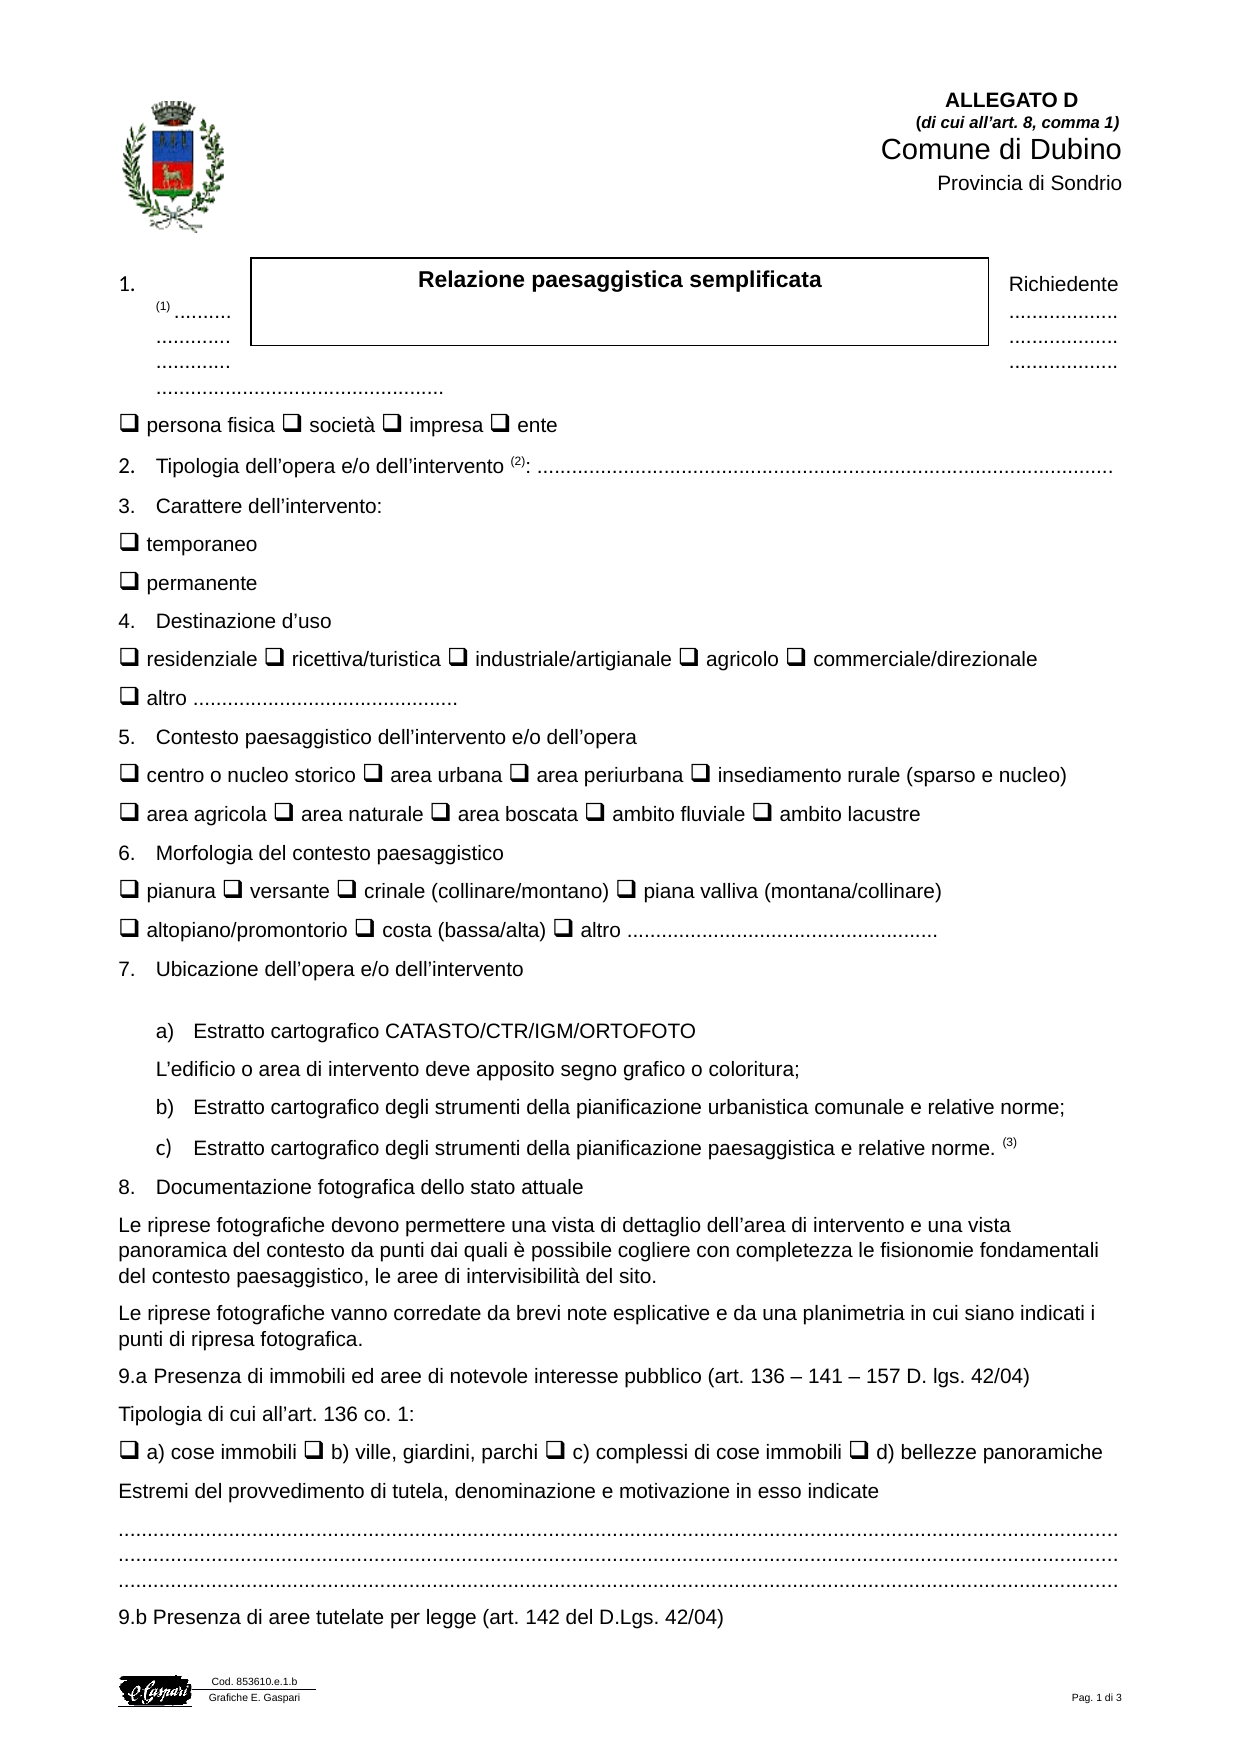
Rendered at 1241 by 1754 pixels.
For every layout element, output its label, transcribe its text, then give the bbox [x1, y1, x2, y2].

picture [122, 101, 224, 233]
text Provincia di Sondrio [224, 171, 1122, 194]
text  a) cose immobili  b) ville, giardini, parchi  c) complessi di cose immobili  d) bellezze panoramiche [118, 1440, 1122, 1465]
list Richiedente (1) ............................................................................................................................................... [118, 269, 1122, 399]
list Destinazione d’uso [118, 609, 1122, 633]
text  centro o nucleo storico  area urbana  area periurbana  insediamento rurale (sparso e nucleo) [118, 763, 1122, 788]
text Comune di Dubino [224, 132, 1122, 166]
list Carattere dell’intervento: [118, 494, 1122, 518]
text Le riprese fotografiche devono permettere una vista di dettaglio dell’area di intervento e una vista panoramica del contesto da punti dai quali è possibile cogliere con completezza le fisionomie fondamentali del contesto paesaggistico, le aree di intervisibilità del sito. [118, 1213, 1122, 1287]
list Contesto paesaggistico dell’intervento e/o dell’opera [118, 725, 1122, 749]
text  residenziale  ricettiva/turistica  industriale/artigianale  agricolo  commerciale/direzionale [118, 647, 1122, 672]
list Ubicazione dell’opera e/o dell’intervento [118, 957, 1122, 981]
text 9.b Presenza di aree tutelate per legge (art. 142 del D.Lgs. 42/04) [118, 1605, 1122, 1629]
list Estratto cartografico CATASTO/CTR/IGM/ORTOFOTO [156, 1019, 1122, 1043]
text Tipologia di cui all’art. 136 co. 1: [118, 1402, 1122, 1426]
text 9.a Presenza di immobili ed aree di notevole interesse pubblico (art. 136 – 141 – 157 D. lgs. 42/04) [118, 1364, 1122, 1388]
text Le riprese fotografiche vanno corredate da brevi note esplicative e da una planimetria in cui siano indicati i punti di ripresa fotografica. [118, 1301, 1122, 1351]
text  temporaneo [118, 531, 1122, 556]
text  persona fisica  società  impresa  ente [118, 412, 1122, 437]
list Morfologia del contesto paesaggistico [118, 841, 1122, 865]
text L’edificio o area di intervento deve apposito segno grafico o coloritura; [156, 1057, 1122, 1081]
text Estremi del provvedimento di tutela, denominazione e motivazione in esso indicate [118, 1479, 1122, 1503]
list Documentazione fotografica dello stato attuale [118, 1175, 1122, 1199]
text  pianura  versante  crinale (collinare/montano)  piana valliva (montana/collinare) [118, 879, 1122, 904]
list Tipologia dell’opera e/o dell’intervento (2): .................................................................................................... [118, 451, 1122, 479]
text  altro .............................................. [118, 686, 1122, 711]
list Estratto cartografico degli strumenti della pianificazione paesaggistica e relative norme. (3) [156, 1133, 1122, 1161]
list Estratto cartografico degli strumenti della pianificazione urbanistica comunale e relative norme; [156, 1095, 1122, 1119]
text  permanente [118, 570, 1122, 595]
picture [118, 1674, 192, 1706]
text  area agricola  area naturale  area boscata  ambito fluviale  ambito lacustre [118, 802, 1122, 827]
text  altopiano/promontorio  costa (bassa/alta)  altro ...................................................... [118, 918, 1122, 943]
